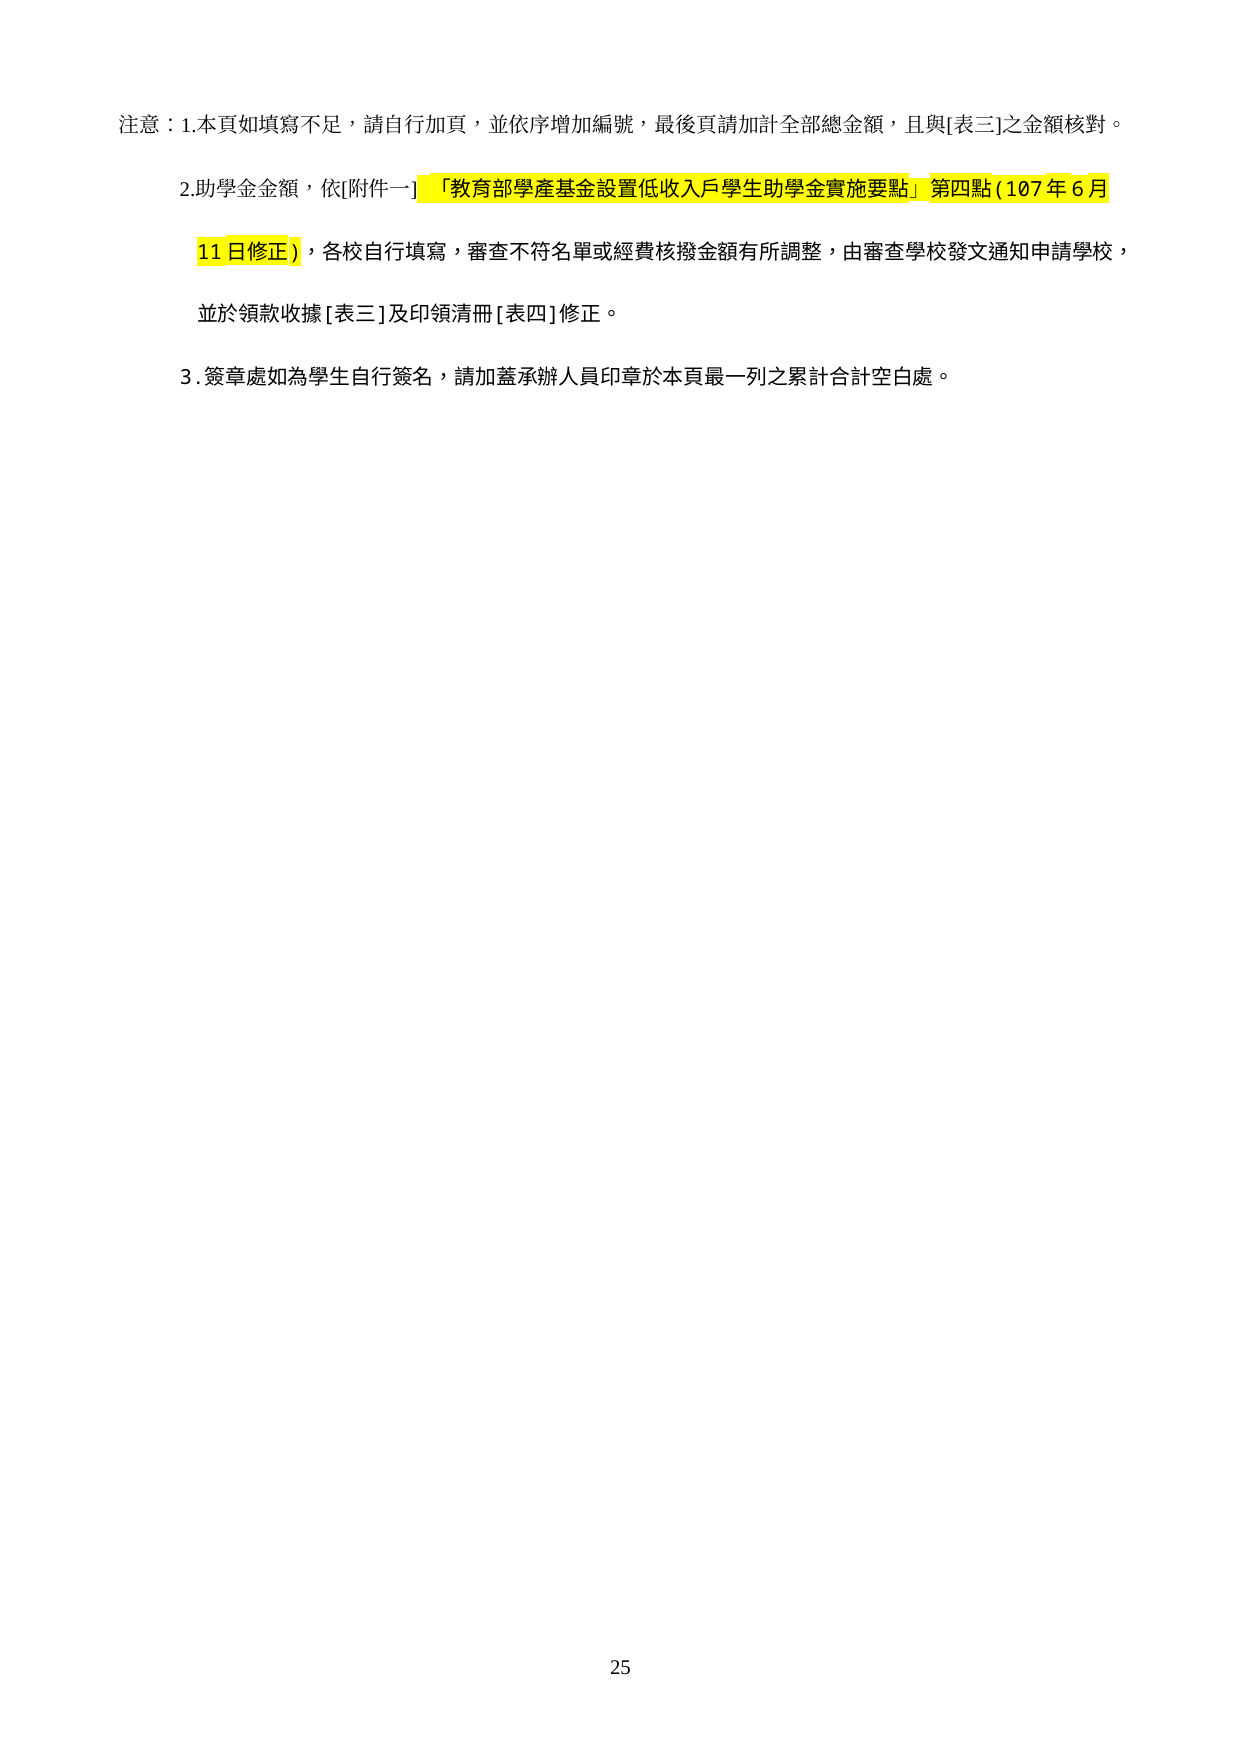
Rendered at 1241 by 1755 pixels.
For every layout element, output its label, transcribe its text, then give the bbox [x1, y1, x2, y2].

text 3.簽章處如為學生自行簽名，請加蓋承辦人員印章於本頁最一列之累計合計空白處。 [179, 334, 1122, 396]
text 2.助學金金額，依[附件一] 「教育部學產基金設置低收入戶學生助學金實施要點」第四點(107年6月11日修正)，各校自行填寫，審查不符名單或經費核撥金額有所調整，由審查學校發文通知申請學校，並於領款收據[表三]及印領清冊[表四]修正。 [179, 146, 1122, 334]
text 注意：1.本頁如填寫不足，請自行加頁，並依序增加編號，最後頁請加計全部總金額，且與[表三]之金額核對。 [118, 84, 1137, 146]
